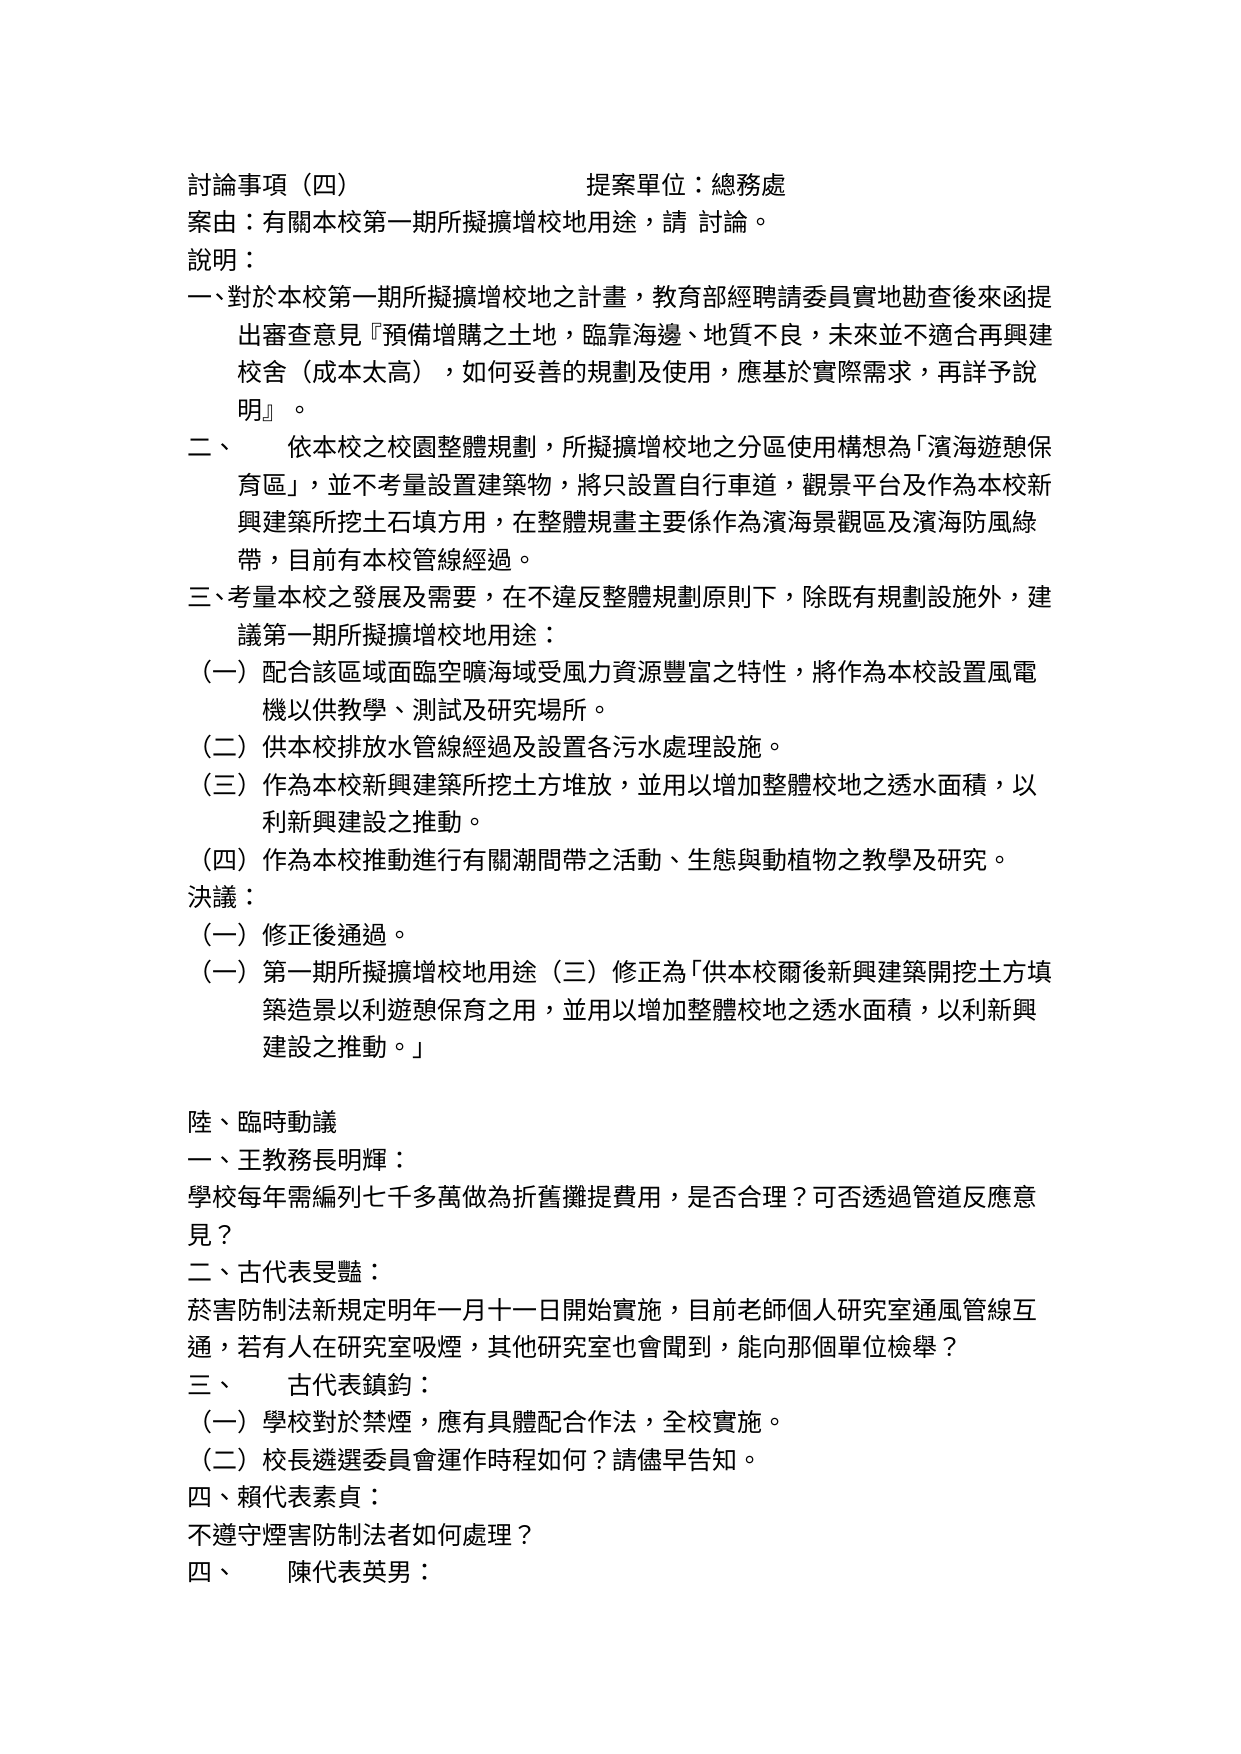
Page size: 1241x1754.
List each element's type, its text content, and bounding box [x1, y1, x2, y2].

text 三、考量本校之發展及需要，在不違反整體規劃原則下，除既有規劃設施外，建議第一期所擬擴增校地用途： [187, 577, 1053, 652]
text 說明： [187, 239, 1053, 277]
list 依本校之校園整體規劃，所擬擴增校地之分區使用構想為「濱海遊憩保育區」，並不考量設置建築物，將只設置自行車道，觀景平台及作為本校新興建築所挖土石填方用，在整體規畫主要係作為濱海景觀區及濱海防風綠帶，目前有本校管線經過。 [187, 427, 1053, 577]
text 四、賴代表素貞： [187, 1477, 1053, 1514]
text 二、古代表旻豔： [187, 1252, 1053, 1289]
text （二）校長遴選委員會運作時程如何？請儘早告知。 [187, 1439, 1053, 1477]
text 討論事項（四） 提案單位：總務處 [187, 164, 1053, 202]
text （一）配合該區域面臨空曠海域受風力資源豐富之特性，將作為本校設置風電機以供教學、測試及研究場所。 [187, 652, 1053, 727]
text 決議： [187, 877, 1053, 914]
text （一）修正後通過。 [187, 914, 1053, 952]
list 古代表鎮鈞： [187, 1364, 1053, 1402]
text 陸、臨時動議 [187, 1102, 1053, 1139]
text 不遵守煙害防制法者如何處理？ [187, 1514, 1053, 1552]
text （一）第一期所擬擴增校地用途（三）修正為「供本校爾後新興建築開挖土方填築造景以利遊憩保育之用，並用以增加整體校地之透水面積，以利新興建設之推動。」 [187, 952, 1053, 1064]
text （四）作為本校推動進行有關潮間帶之活動、生態與動植物之教學及研究。 [187, 839, 1053, 877]
text （一）學校對於禁煙，應有具體配合作法，全校實施。 [187, 1402, 1053, 1439]
text （三）作為本校新興建築所挖土方堆放，並用以增加整體校地之透水面積，以利新興建設之推動。 [187, 764, 1053, 839]
text 學校每年需編列七千多萬做為折舊攤提費用，是否合理？可否透過管道反應意見？ [187, 1177, 1053, 1252]
text 一、王教務長明輝： [187, 1139, 1053, 1177]
text （二）供本校排放水管線經過及設置各污水處理設施。 [187, 727, 1053, 764]
list 陳代表英男： [187, 1552, 1053, 1589]
text 案由：有關本校第一期所擬擴增校地用途，請 討論。 [187, 202, 1053, 239]
text 菸害防制法新規定明年一月十一日開始實施，目前老師個人研究室通風管線互通，若有人在研究室吸煙，其他研究室也會聞到，能向那個單位檢舉？ [187, 1289, 1053, 1364]
text 一、對於本校第一期所擬擴增校地之計畫，教育部經聘請委員實地勘查後來函提出審查意見『預備增購之土地，臨靠海邊、地質不良，未來並不適合再興建校舍（成本太高），如何妥善的規劃及使用，應基於實際需求，再詳予說明』。 [187, 277, 1053, 427]
